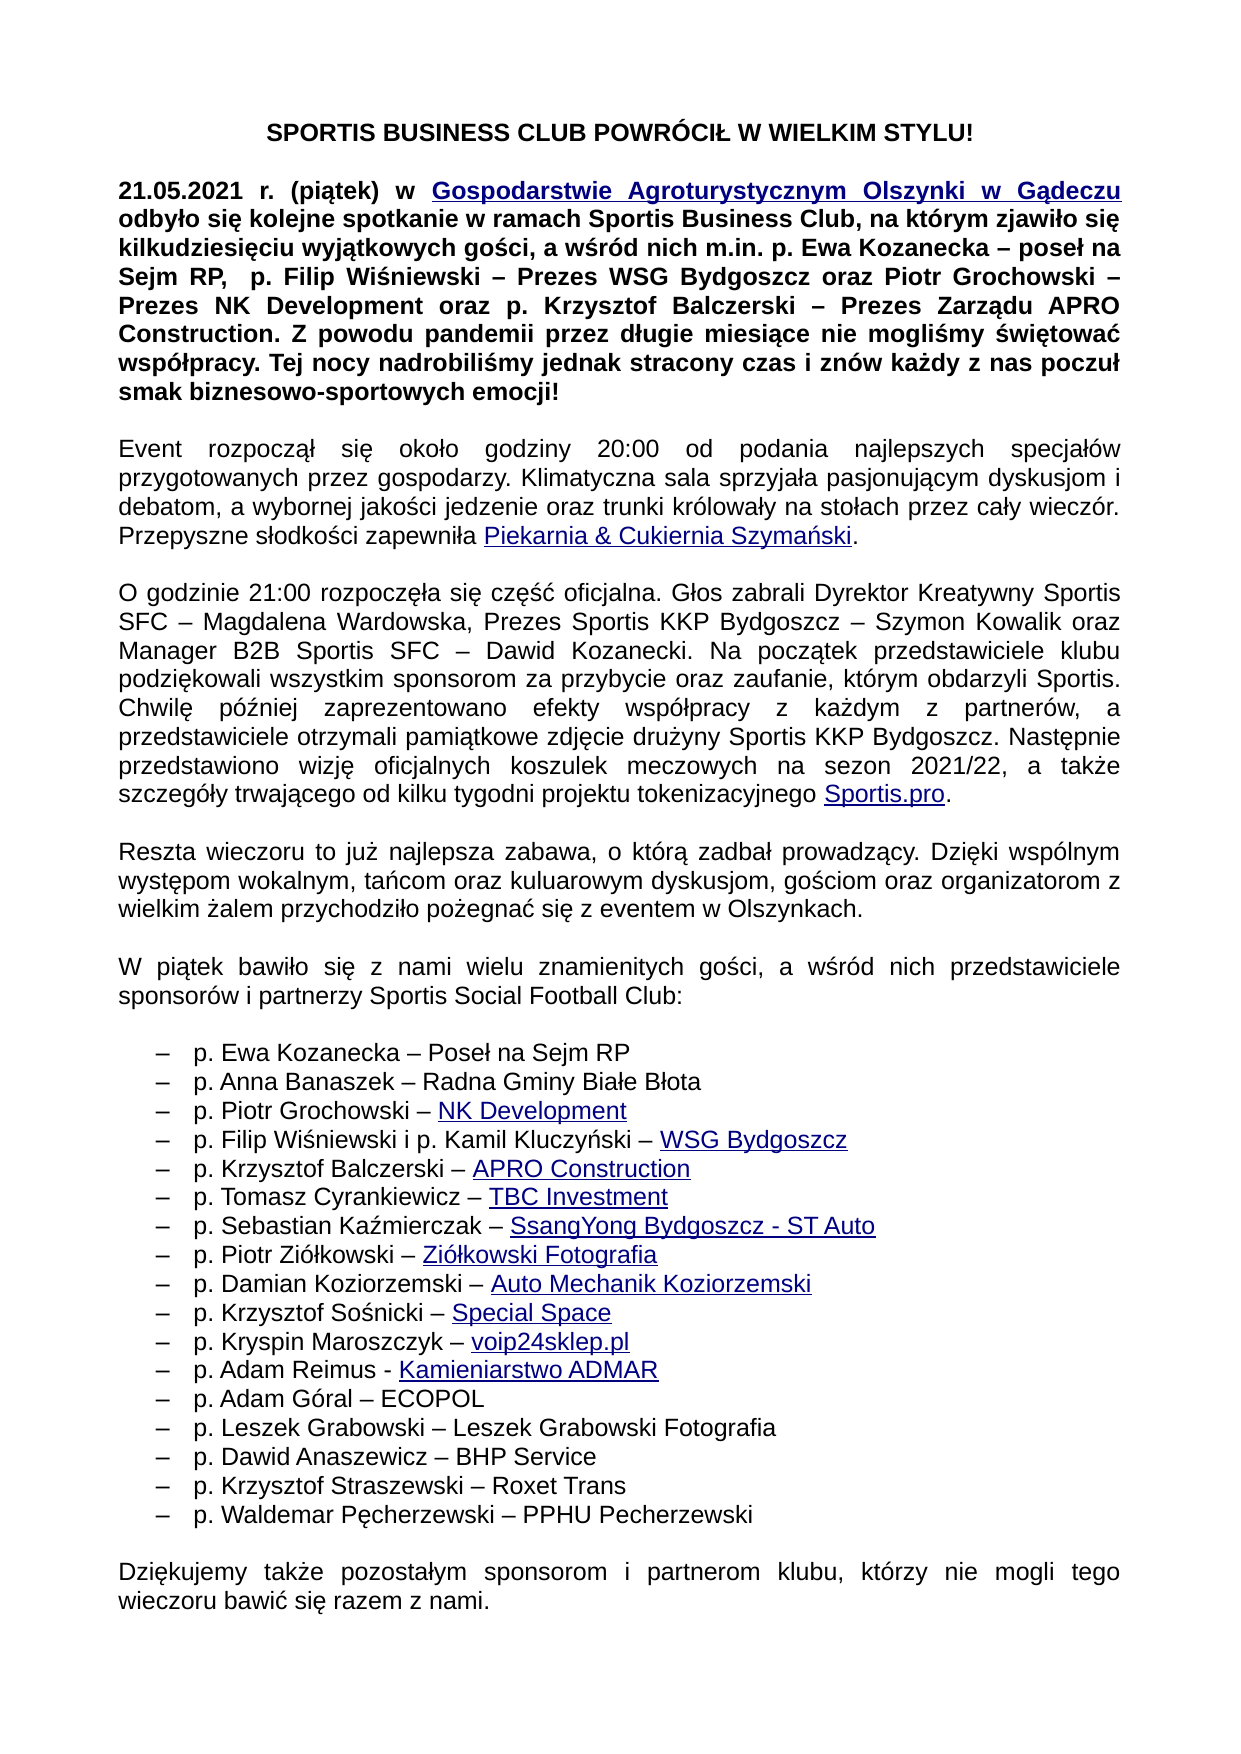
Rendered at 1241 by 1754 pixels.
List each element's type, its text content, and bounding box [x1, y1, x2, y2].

list p. Piotr Grochowski – NK Development [156, 1096, 1122, 1125]
list p. Anna Banaszek – Radna Gminy Białe Błota [156, 1067, 1122, 1096]
list p. Dawid Anaszewicz – BHP Service [156, 1442, 1122, 1471]
list p. Leszek Grabowski – Leszek Grabowski Fotografia [156, 1413, 1122, 1442]
text Event rozpoczął się około godziny 20:00 od podania najlepszych specjałów przygotowanych przez gospodarzy. Klimatyczna sala sprzyjała pasjonującym dyskusjom i debatom, a wybornej jakości jedzenie oraz trunki królowały na stołach przez cały wieczór. Przepyszne słodkości zapewniła Piekarnia & Cukiernia Szymański. [118, 434, 1122, 549]
text O godzinie 21:00 rozpoczęła się część oficjalna. Głos zabrali Dyrektor Kreatywny Sportis SFC – Magdalena Wardowska, Prezes Sportis KKP Bydgoszcz – Szymon Kowalik oraz Manager B2B Sportis SFC – Dawid Kozanecki. Na początek przedstawiciele klubu podziękowali wszystkim sponsorom za przybycie oraz zaufanie, którym obdarzyli Sportis. Chwilę później zaprezentowano efekty współpracy z każdym z partnerów, a przedstawiciele otrzymali pamiątkowe zdjęcie drużyny Sportis KKP Bydgoszcz. Następnie przedstawiono wizję oficjalnych koszulek meczowych na sezon 2021/22, a także szczegóły trwającego od kilku tygodni projektu tokenizacyjnego Sportis.pro. [118, 578, 1122, 808]
list p. Krzysztof Balczerski – APRO Construction [156, 1153, 1122, 1182]
text Dziękujemy także pozostałym sponsorom i partnerom klubu, którzy nie mogli tego wieczoru bawić się razem z nami. [118, 1557, 1122, 1615]
list p. Sebastian Kaźmierczak – SsangYong Bydgoszcz - ST Auto [156, 1211, 1122, 1240]
list p. Krzysztof Straszewski – Roxet Trans [156, 1471, 1122, 1500]
list p. Piotr Ziółkowski – Ziółkowski Fotografia [156, 1240, 1122, 1269]
list p. Krzysztof Sośnicki – Special Space [156, 1298, 1122, 1327]
list p. Damian Koziorzemski – Auto Mechanik Koziorzemski [156, 1269, 1122, 1298]
list p. Filip Wiśniewski i p. Kamil Kluczyński – WSG Bydgoszcz [156, 1125, 1122, 1153]
list p. Waldemar Pęcherzewski – PPHU Pecherzewski [156, 1500, 1122, 1529]
text W piątek bawiło się z nami wielu znamienitych gości, a wśród nich przedstawiciele sponsorów i partnerzy Sportis Social Football Club: [118, 952, 1122, 1009]
list p. Ewa Kozanecka – Poseł na Sejm RP [156, 1038, 1122, 1067]
list p. Kryspin Maroszczyk – voip24sklep.pl [156, 1327, 1122, 1356]
list p. Adam Reimus - Kamieniarstwo ADMAR [156, 1356, 1122, 1384]
text 21.05.2021 r. (piątek) w Gospodarstwie Agroturystycznym Olszynki w Gądeczu odbyło się kolejne spotkanie w ramach Sportis Business Club, na którym zjawiło się kilkudziesięciu wyjątkowych gości, a wśród nich m.in. p. Ewa Kozanecka – poseł na Sejm RP, p. Filip Wiśniewski – Prezes WSG Bydgoszcz oraz Piotr Grochowski – Prezes NK Development oraz p. Krzysztof Balczerski – Prezes Zarządu APRO Construction. Z powodu pandemii przez długie miesiące nie mogliśmy świętować współpracy. Tej nocy nadrobiliśmy jednak stracony czas i znów każdy z nas poczuł smak biznesowo-sportowych emocji! [118, 176, 1122, 406]
text SPORTIS BUSINESS CLUB POWRÓCIŁ W WIELKIM STYLU! [118, 118, 1122, 147]
list p. Tomasz Cyrankiewicz – TBC Investment [156, 1182, 1122, 1211]
text Reszta wieczoru to już najlepsza zabawa, o którą zadbał prowadzący. Dzięki wspólnym występom wokalnym, tańcom oraz kuluarowym dyskusjom, gościom oraz organizatorom z wielkim żalem przychodziło pożegnać się z eventem w Olszynkach. [118, 837, 1122, 923]
list p. Adam Góral – ECOPOL [156, 1384, 1122, 1413]
